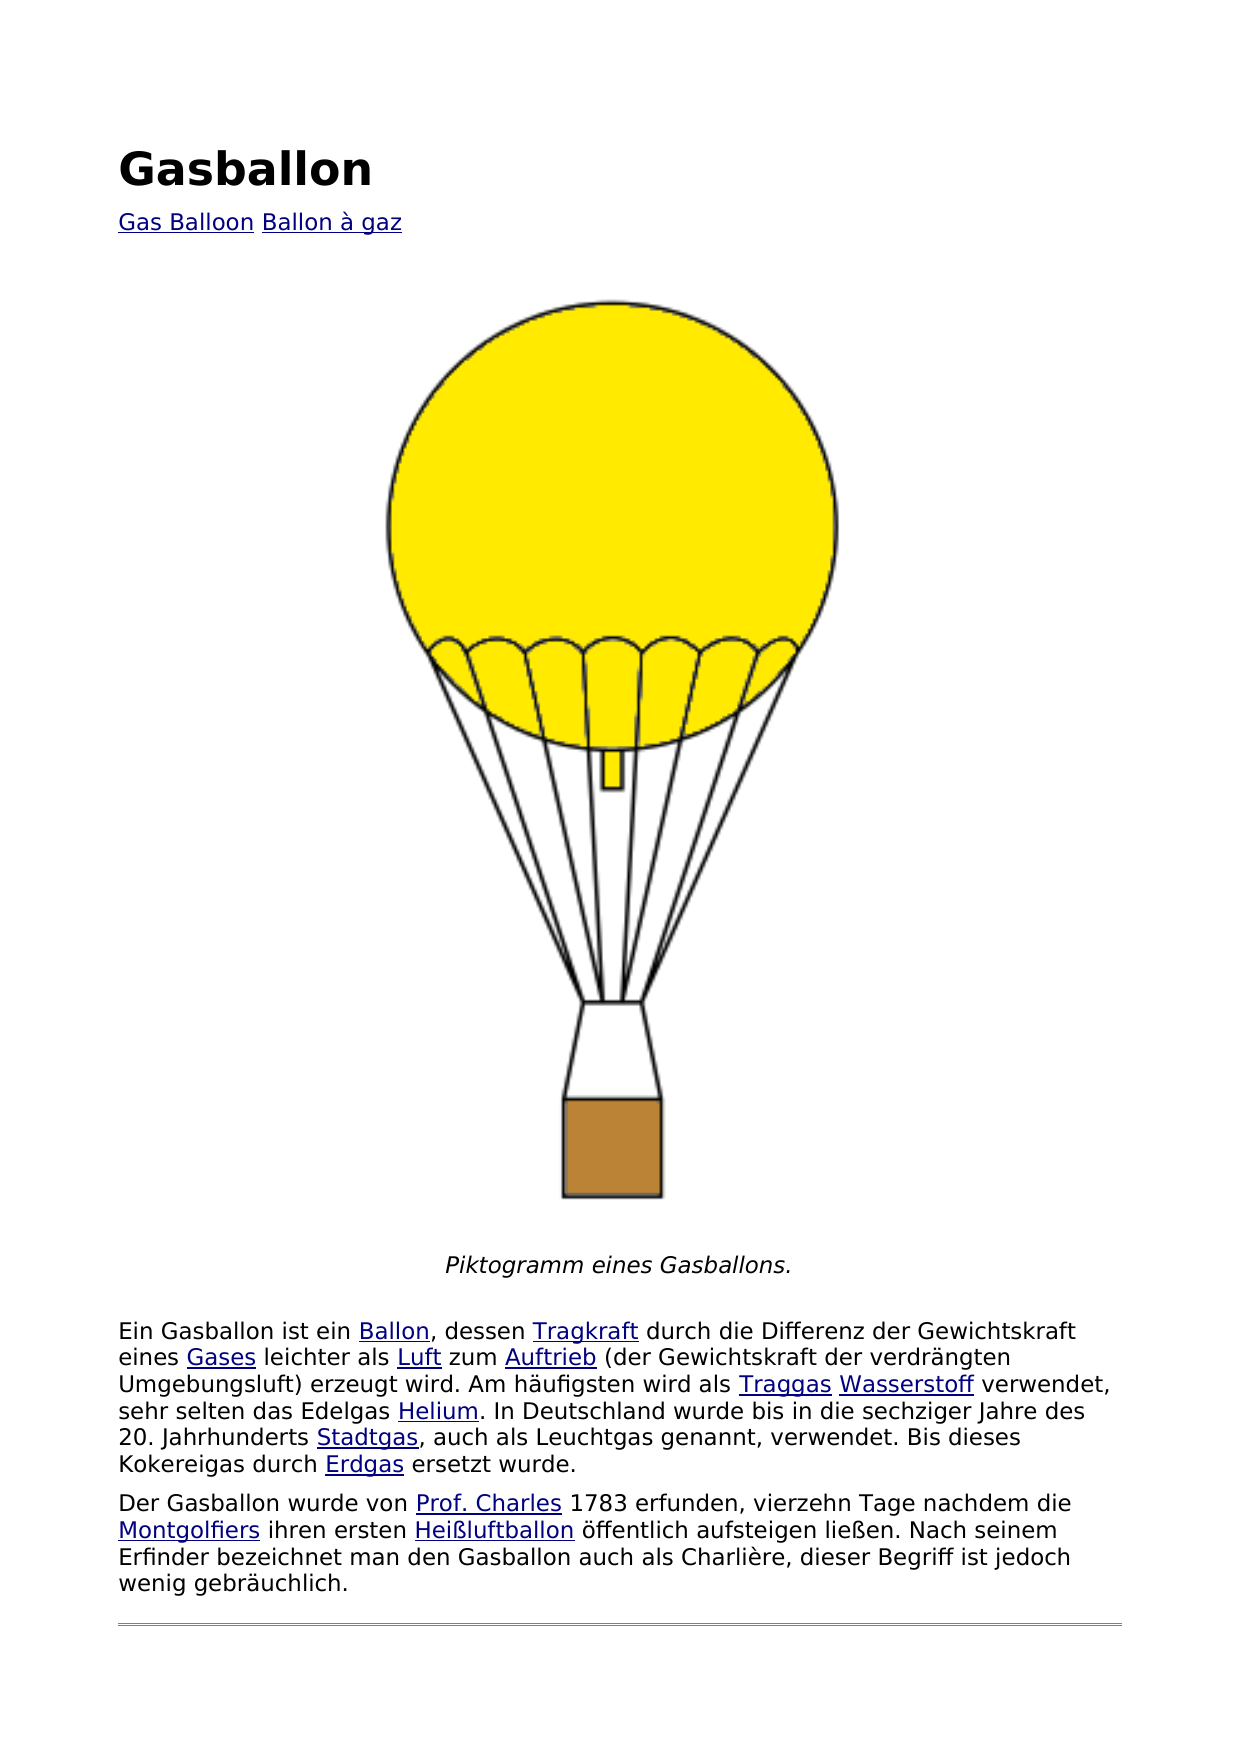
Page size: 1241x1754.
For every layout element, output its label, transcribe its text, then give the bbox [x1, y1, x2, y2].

subtitle Gasballon [118, 143, 1122, 196]
text Gas Balloon Ballon à gaz [118, 209, 1122, 236]
text Ein Gasballon ist ein Ballon, dessen Tragkraft durch die Differenz der Gewichtskraft eines Gases leichter als Luft zum Auftrieb (der Gewichtskraft der verdrängten Umgebungsluft) erzeugt wird. Am häufigsten wird als Traggas Wasserstoff verwendet, sehr selten das Edelgas Helium. In Deutschland wurde bis in die sechziger Jahre des 20. Jahrhunderts Stadtgas, auch als Leuchtgas genannt, verwendet. Bis dieses Kokereigas durch Erdgas ersetzt wurde. [118, 1318, 1122, 1478]
text Der Gasballon wurde von Prof. Charles 1783 erfunden, vierzehn Tage nachdem die Montgolfiers ihren ersten Heißluftballon öffentlich aufsteigen ließen. Nach seinem Erfinder bezeichnet man den Gasballon auch als Charlière, dieser Begriff ist jedoch wenig gebräuchlich. [118, 1490, 1122, 1597]
picture [118, 248, 1123, 1252]
text Piktogramm eines Gasballons. [118, 1252, 1122, 1279]
